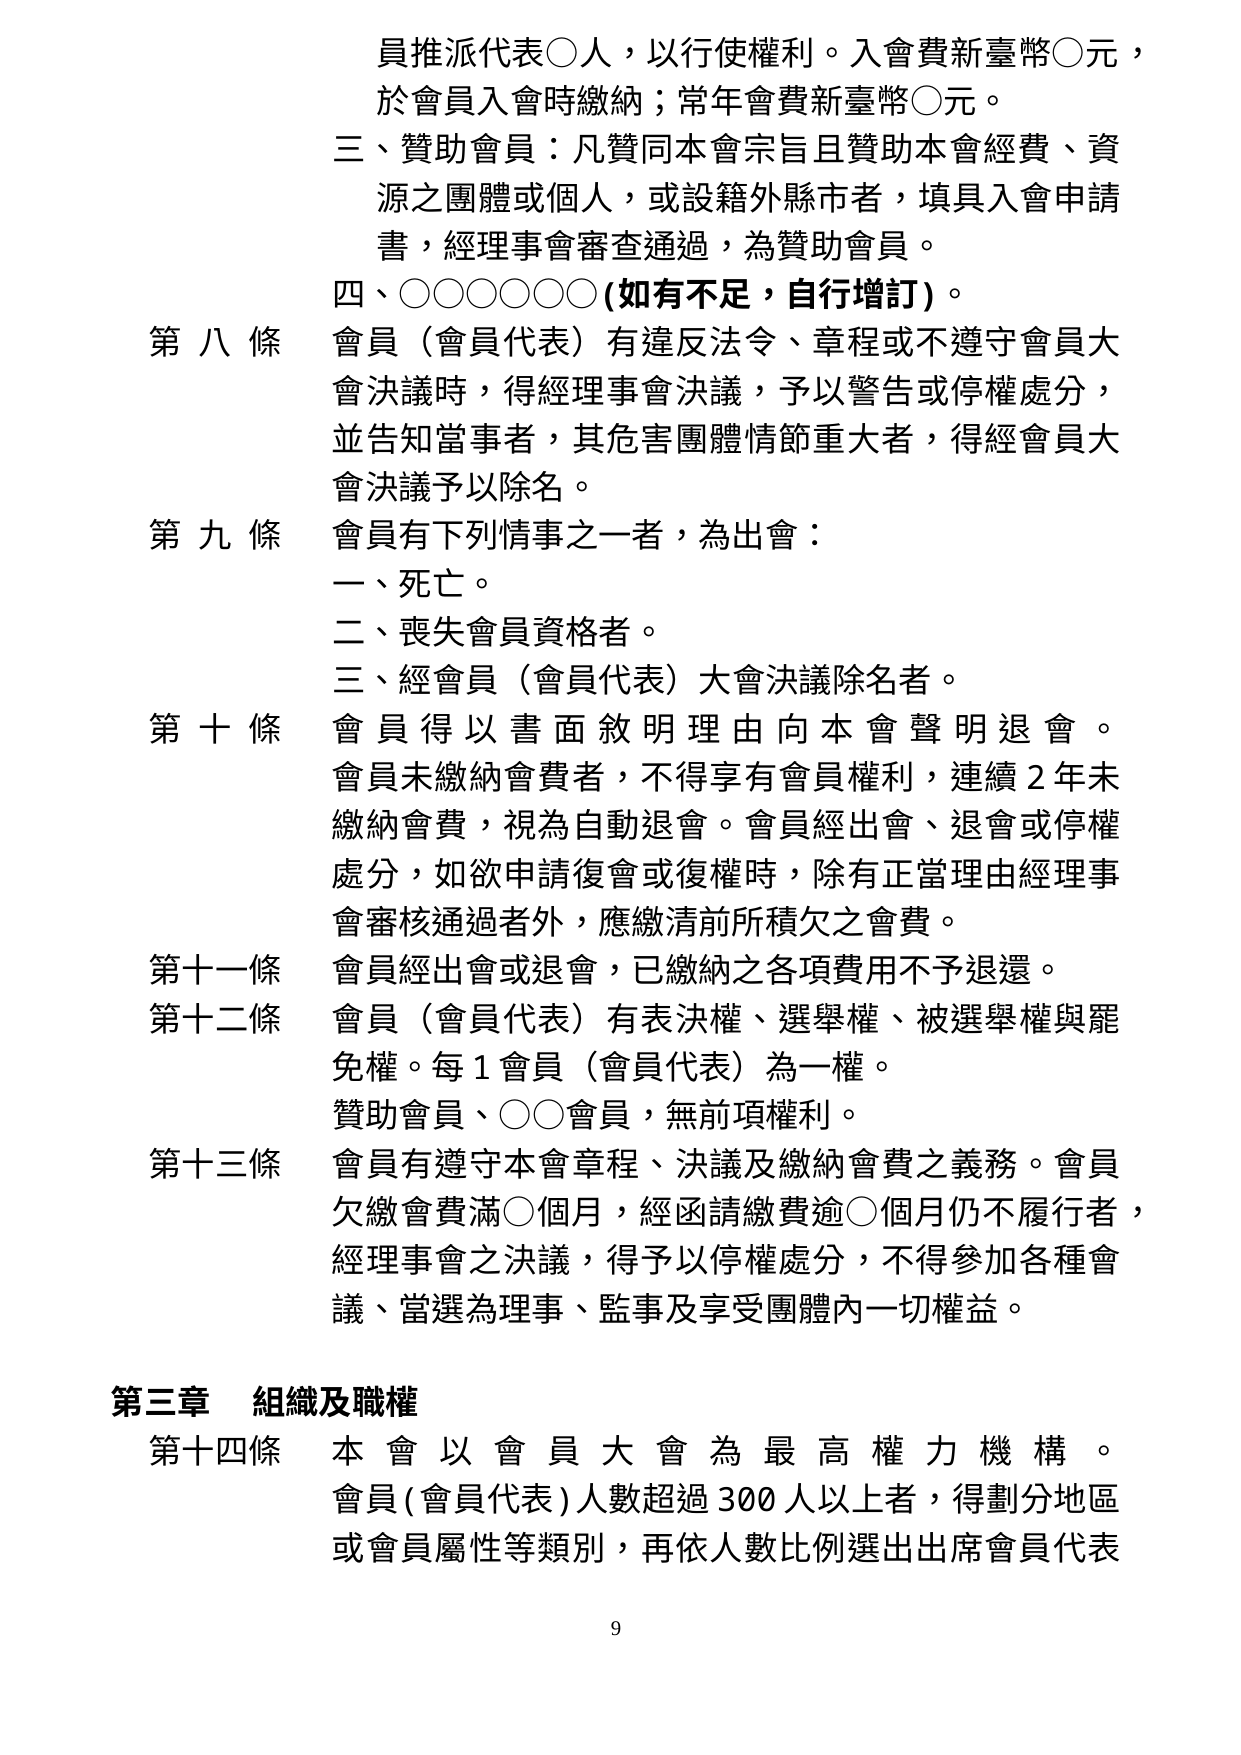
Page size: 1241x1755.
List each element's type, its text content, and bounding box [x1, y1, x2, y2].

text 三、贊助會員：凡贊同本會宗旨且贊助本會經費、資源之團體或個人，或設籍外縣市者，填具入會申請書，經理事會審查通過，為贊助會員。 [332, 123, 1121, 268]
text 四、○○○○○○(如有不足，自行增訂)。 [332, 268, 1121, 316]
text 第十三條 會員有遵守本會章程、決議及繳納會費之義務。會員欠繳會費滿○個月，經函請繳費逾○個月仍不履行者，經理事會之決議，得予以停權處分，不得參加各種會議、當選為理事、監事及享受團體內一切權益。 [148, 1137, 1121, 1331]
text 第 九 條 會員有下列情事之一者，為出會： [148, 509, 1121, 558]
text 第十一條 會員經出會或退會，已繳納之各項費用不予退還。 [148, 944, 1121, 992]
text 第 十 條 會員得以書面敘明理由向本會聲明退會。 會員未繳納會費者，不得享有會員權利，連續2年未繳納會費，視為自動退會。會員經出會、退會或停權處分，如欲申請復會或復權時，除有正當理由經理事會審核通過者外，應繳清前所積欠之會費。 [148, 702, 1121, 944]
text 第十四條 本會以會員大會為最高權力機構。 會員(會員代表)人數超過300人以上者，得劃分地區或會員屬性等類別，再依人數比例選出出席會員代表 [148, 1424, 1121, 1569]
text 第十二條 會員（會員代表）有表決權、選舉權、被選舉權與罷免權。每1會員（會員代表）為一權。 [148, 992, 1121, 1089]
text 二、團體會員：凡經政府機關登記有案之本市公私立機構或團體，贊同本會宗旨，填具入會申請書，經理事會通過，並繳納會費後，為團體會員，團體會員推派代表○人，以行使權利。入會費新臺幣○元，於會員入會時繳納；常年會費新臺幣○元。 [332, 27, 1121, 123]
text 二、喪失會員資格者。 [332, 606, 1121, 654]
text 贊助會員、○○會員，無前項權利。 [331, 1089, 1121, 1137]
text 一、死亡。 [332, 558, 1121, 606]
text 第三章 組織及職權 [111, 1376, 1121, 1424]
text 三、經會員（會員代表）大會決議除名者。 [332, 654, 1121, 702]
text 第 八 條 會員（會員代表）有違反法令、章程或不遵守會員大會決議時，得經理事會決議，予以警告或停權處分，並告知當事者，其危害團體情節重大者，得經會員大會決議予以除名。 [148, 316, 1121, 509]
